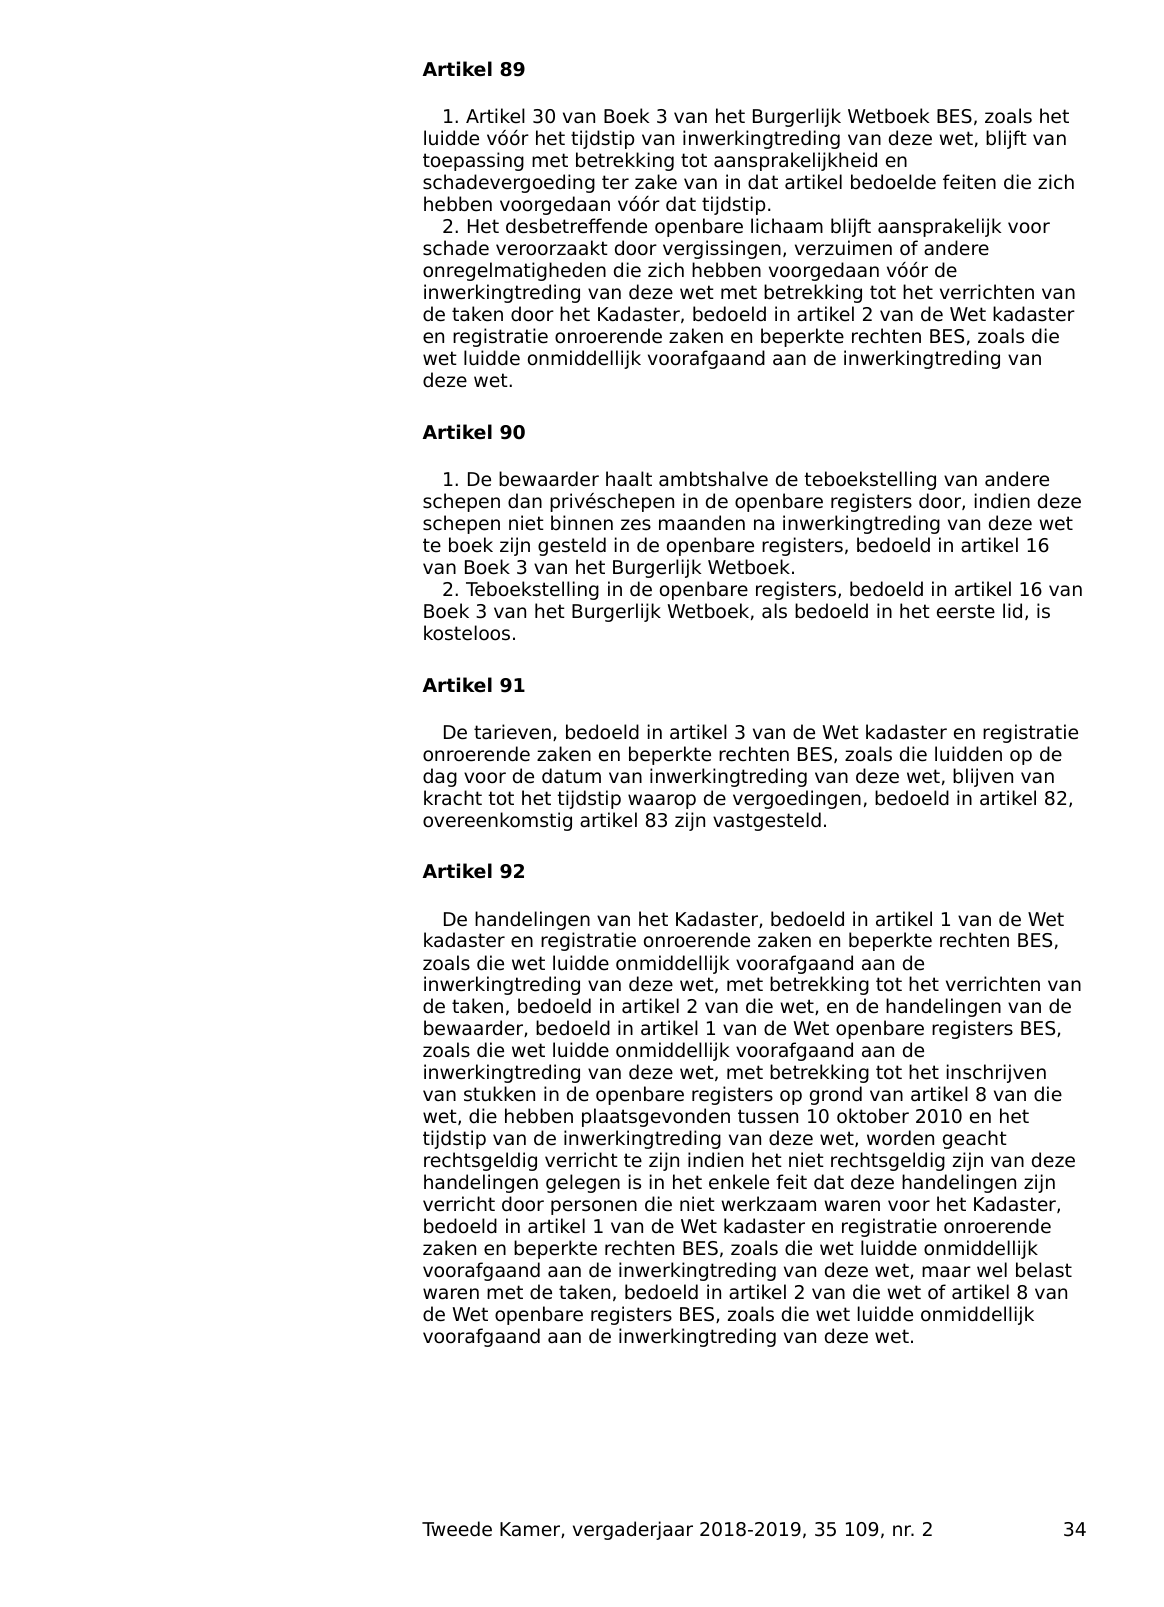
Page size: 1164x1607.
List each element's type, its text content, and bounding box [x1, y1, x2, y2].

subtitle Artikel 89 [422, 59, 1087, 81]
text De handelingen van het Kadaster, bedoeld in artikel 1 van de Wet kadaster en registratie onroerende zaken en beperkte rechten BES, zoals die wet luidde onmiddellijk voorafgaand aan de inwerkingtreding van deze wet, met betrekking tot het verrichten van de taken, bedoeld in artikel 2 van die wet, en de handelingen van de bewaarder, bedoeld in artikel 1 van de Wet openbare registers BES, zoals die wet luidde onmiddellijk voorafgaand aan de inwerkingtreding van deze wet, met betrekking tot het inschrijven van stukken in de openbare registers op grond van artikel 8 van die wet, die hebben plaatsgevonden tussen 10 oktober 2010 en het tijdstip van de inwerkingtreding van deze wet, worden geacht rechtsgeldig verricht te zijn indien het niet rechtsgeldig zijn van deze handelingen gelegen is in het enkele feit dat deze handelingen zijn verricht door personen die niet werkzaam waren voor het Kadaster, bedoeld in artikel 1 van de Wet kadaster en registratie onroerende zaken en beperkte rechten BES, zoals die wet luidde onmiddellijk voorafgaand aan de inwerkingtreding van deze wet, maar wel belast waren met de taken, bedoeld in artikel 2 van die wet of artikel 8 van de Wet openbare registers BES, zoals die wet luidde onmiddellijk voorafgaand aan de inwerkingtreding van deze wet. [422, 908, 1087, 1348]
subtitle Artikel 91 [422, 674, 1087, 697]
text 1. De bewaarder haalt ambtshalve de teboekstelling van andere schepen dan privéschepen in de openbare registers door, indien deze schepen niet binnen zes maanden na inwerkingtreding van deze wet te boek zijn gesteld in de openbare registers, bedoeld in artikel 16 van Boek 3 van het Burgerlijk Wetboek. [422, 469, 1087, 579]
text 2. Teboekstelling in de openbare registers, bedoeld in artikel 16 van Boek 3 van het Burgerlijk Wetboek, als bedoeld in het eerste lid, is kosteloos. [422, 579, 1087, 644]
subtitle Artikel 92 [422, 861, 1087, 883]
text 1. Artikel 30 van Boek 3 van het Burgerlijk Wetboek BES, zoals het luidde vóór het tijdstip van inwerkingtreding van deze wet, blijft van toepassing met betrekking tot aansprakelijkheid en schadevergoeding ter zake van in dat artikel bedoelde feiten die zich hebben voorgedaan vóór dat tijdstip. [422, 106, 1087, 216]
subtitle Artikel 90 [422, 422, 1087, 444]
text 2. Het desbetreffende openbare lichaam blijft aansprakelijk voor schade veroorzaakt door vergissingen, verzuimen of andere onregelmatigheden die zich hebben voorgedaan vóór de inwerkingtreding van deze wet met betrekking tot het verrichten van de taken door het Kadaster, bedoeld in artikel 2 van de Wet kadaster en registratie onroerende zaken en beperkte rechten BES, zoals die wet luidde onmiddellijk voorafgaand aan de inwerkingtreding van deze wet. [422, 216, 1087, 392]
text De tarieven, bedoeld in artikel 3 van de Wet kadaster en registratie onroerende zaken en beperkte rechten BES, zoals die luidden op de dag voor de datum van inwerkingtreding van deze wet, blijven van kracht tot het tijdstip waarop de vergoedingen, bedoeld in artikel 82, overeenkomstig artikel 83 zijn vastgesteld. [422, 722, 1087, 831]
